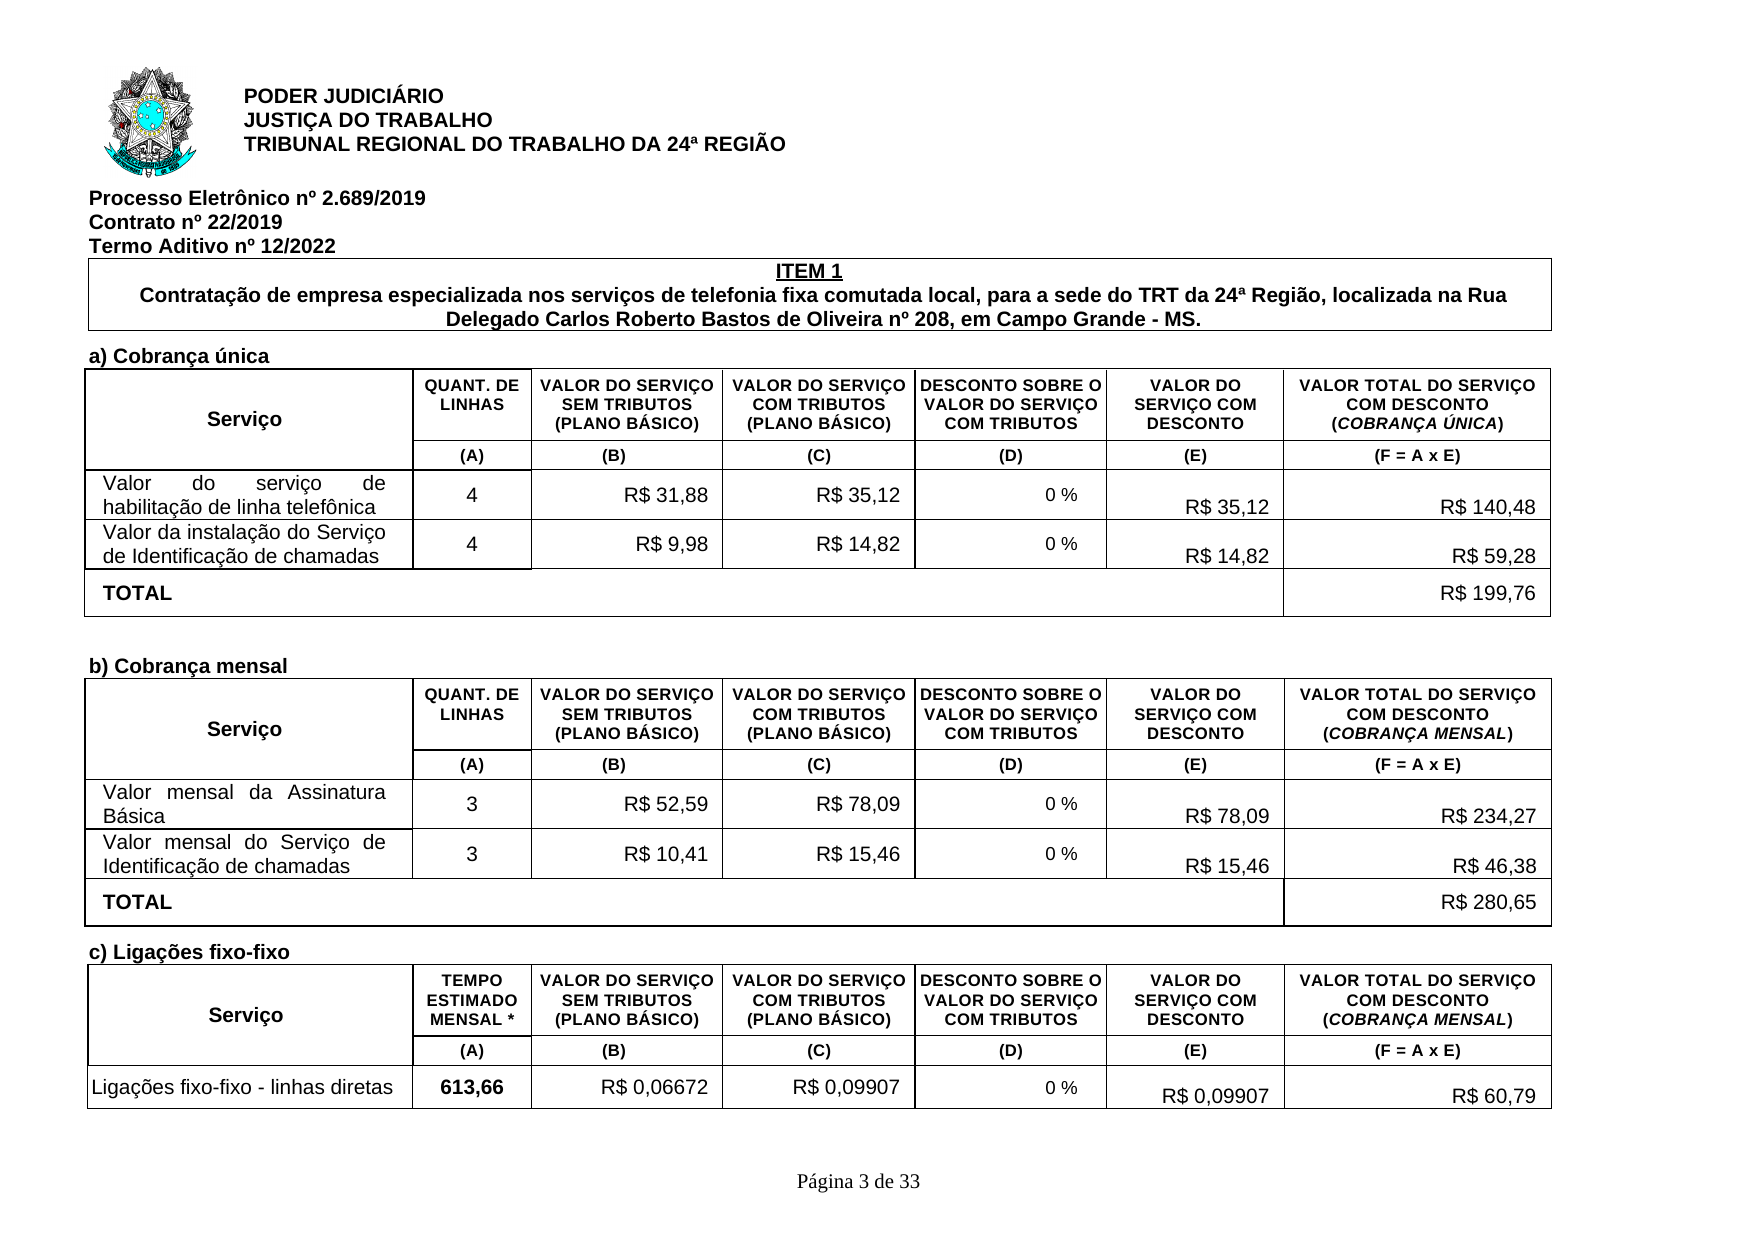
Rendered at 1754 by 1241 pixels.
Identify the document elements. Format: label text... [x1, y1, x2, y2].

table_cell (A) [414, 441, 531, 469]
table_cell 0 % [916, 829, 1106, 877]
table_header QUANT. DE LINHAS [414, 679, 531, 749]
table_header DESCONTO SOBRE O VALOR DO SERVIÇO COM TRIBUTOS [916, 679, 1106, 749]
table_header VALOR DO SERVIÇO COM TRIBUTOS (PLANO BÁSICO) [723, 965, 914, 1035]
table_cell Valor do serviço de habilitação de linha telefônica [86, 471, 412, 518]
table_header VALOR DO SERVIÇO SEM TRIBUTOS (PLANO BÁSICO) [532, 369, 722, 439]
table_cell TOTAL [85, 569, 1283, 616]
table_cell R$ 0,09907 [723, 1066, 914, 1108]
picture [103, 66, 198, 178]
table_cell Valor da instalação do Serviço de Identificação de chamadas [86, 520, 412, 568]
table_cell (B) [532, 1036, 722, 1064]
table_cell Valor mensal do Serviço de Identificação de chamadas [86, 830, 412, 877]
table_header VALOR DO SERVIÇO COM TRIBUTOS (PLANO BÁSICO) [723, 679, 914, 749]
table_cell R$ 15,46 [723, 829, 914, 877]
text a) Cobrança única [89, 344, 1754, 368]
table_cell R$ 140,48 [1284, 470, 1550, 518]
table_cell R$ 35,12 [1107, 470, 1283, 518]
table_cell R$ 199,76 [1284, 569, 1550, 616]
table_cell (B) [532, 441, 722, 469]
table_cell R$ 9,98 [532, 520, 722, 568]
table_cell R$ 10,41 [532, 829, 722, 877]
table_cell 0 % [916, 780, 1106, 828]
table_cell 613,66 [413, 1066, 531, 1108]
table_cell R$ 78,09 [723, 780, 914, 828]
table_cell R$ 0,06672 [532, 1066, 722, 1108]
table_cell (A) [414, 1037, 531, 1064]
table_cell R$ 59,28 [1284, 520, 1550, 568]
table_cell (D) [916, 750, 1106, 778]
table_cell (D) [916, 1036, 1106, 1064]
table_cell 4 [414, 471, 531, 518]
table_cell (F = A x E) [1284, 441, 1550, 469]
table_cell Valor mensal da Assinatura Básica [86, 780, 412, 828]
table_cell R$ 35,12 [723, 470, 914, 518]
table_cell R$ 15,46 [1107, 829, 1284, 877]
table_header Serviço [86, 679, 412, 778]
table_header VALOR DO SERVIÇO SEM TRIBUTOS (PLANO BÁSICO) [532, 965, 722, 1035]
table_header Serviço [89, 965, 412, 1064]
table_header VALOR TOTAL DO SERVIÇO COM DESCONTO (COBRANÇA MENSAL) [1285, 965, 1551, 1035]
table_cell (E) [1107, 441, 1283, 469]
table_cell R$ 31,88 [532, 470, 722, 518]
table_cell 4 [414, 520, 531, 568]
table_cell TOTAL [86, 879, 1283, 925]
table_cell Ligações fixo-fixo - linhas diretas [88, 1066, 412, 1108]
table_header Serviço [86, 370, 412, 469]
table_cell R$ 60,79 [1285, 1066, 1551, 1108]
table_header TEMPO ESTIMADO MENSAL * [414, 965, 531, 1035]
table_cell (B) [532, 750, 722, 778]
table_header VALOR DO SERVIÇO COM TRIBUTOS (PLANO BÁSICO) [723, 369, 915, 439]
table_cell (F = A x E) [1285, 1036, 1551, 1064]
table_cell (C) [723, 441, 914, 469]
table_header VALOR TOTAL DO SERVIÇO COM DESCONTO (COBRANÇA MENSAL) [1285, 679, 1551, 749]
table_header VALOR TOTAL DO SERVIÇO COM DESCONTO (COBRANÇA ÚNICA) [1284, 369, 1550, 439]
table_cell 3 [413, 780, 531, 828]
table_cell R$ 78,09 [1107, 780, 1284, 828]
table_cell (F = A x E) [1285, 750, 1551, 778]
table_header DESCONTO SOBRE O VALOR DO SERVIÇO COM TRIBUTOS [916, 965, 1106, 1035]
table_cell R$ 52,59 [532, 780, 722, 828]
table_cell 0 % [916, 1066, 1106, 1108]
table_cell (C) [723, 750, 914, 778]
table_cell (C) [723, 1036, 914, 1064]
table_header VALOR DO SERVIÇO COM DESCONTO [1107, 369, 1283, 439]
table_cell R$ 14,82 [723, 520, 914, 568]
table_cell R$ 280,65 [1285, 879, 1551, 925]
table_cell (E) [1107, 1036, 1284, 1064]
table_cell R$ 234,27 [1285, 780, 1551, 828]
table_cell R$ 46,38 [1285, 829, 1551, 877]
table_cell (E) [1107, 750, 1284, 778]
table_header VALOR DO SERVIÇO COM DESCONTO [1107, 679, 1284, 749]
table_cell 3 [413, 829, 531, 877]
table_cell R$ 0,09907 [1107, 1066, 1284, 1108]
table_cell 0 % [916, 520, 1106, 568]
table_header ITEM 1 Contratação de empresa especializada nos serviços de telefonia fixa comutada local, para a sede do TRT da 24ª Região, localizada na Rua Delegado Carlos Roberto Bastos de Oliveira nº 208, em Campo Grande - MS. [89, 259, 1551, 330]
table_header DESCONTO SOBRE O VALOR DO SERVIÇO COM TRIBUTOS [916, 369, 1106, 439]
text c) Ligações fixo-fixo [89, 939, 1754, 963]
table_header VALOR DO SERVIÇO SEM TRIBUTOS (PLANO BÁSICO) [532, 679, 722, 749]
table_header VALOR DO SERVIÇO COM DESCONTO [1107, 965, 1284, 1035]
text b) Cobrança mensal [89, 653, 1754, 677]
table_cell 0 % [916, 470, 1106, 518]
table_header QUANT. DE LINHAS [414, 370, 531, 439]
table_cell (D) [916, 441, 1106, 469]
table_cell (A) [414, 751, 531, 778]
table_cell R$ 14,82 [1107, 520, 1283, 568]
